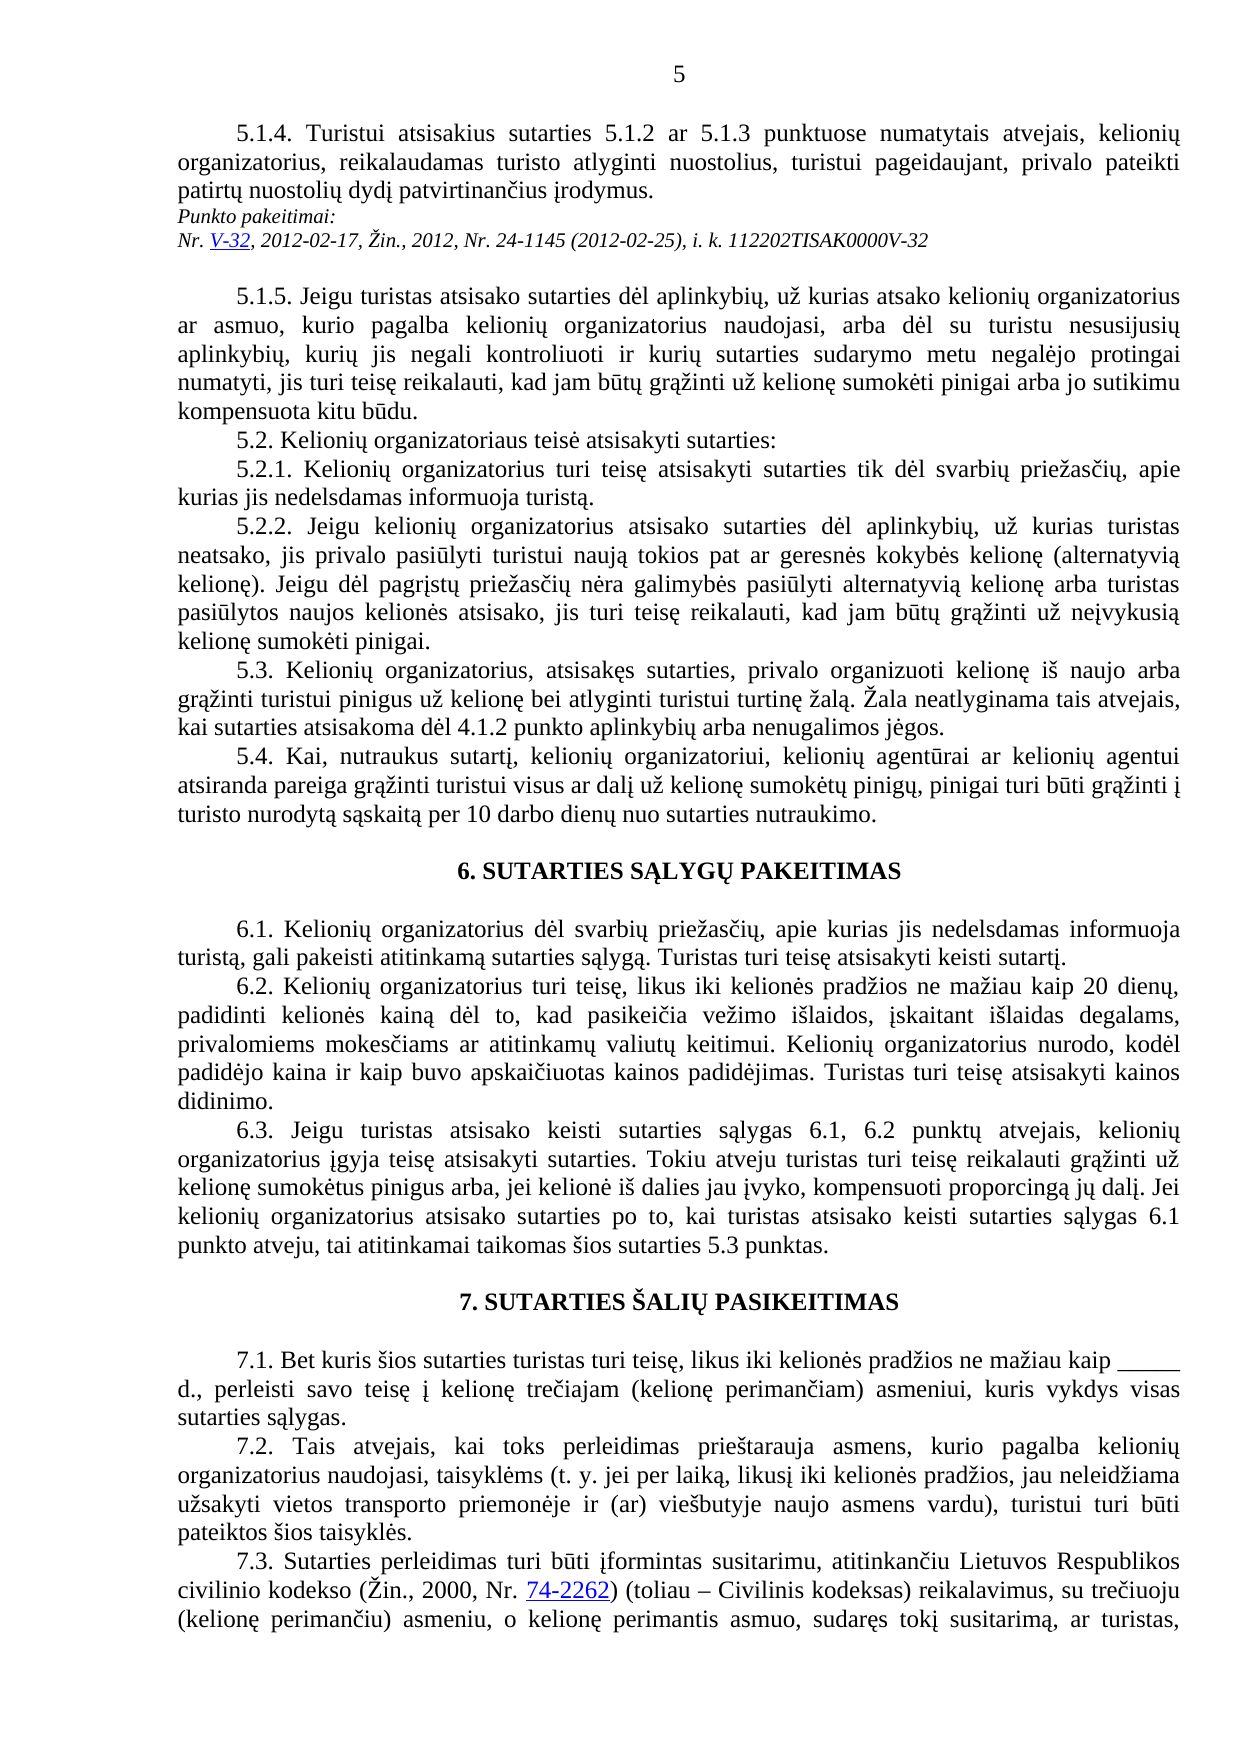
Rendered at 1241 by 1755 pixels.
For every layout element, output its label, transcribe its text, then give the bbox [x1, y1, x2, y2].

text Nr. V-32, 2012-02-17, Žin., 2012, Nr. 24-1145 (2012-02-25), i. k. 112202TISAK0000V-32 [177, 228, 1181, 252]
text 6.2. Kelionių organizatorius turi teisę, likus iki kelionės pradžios ne mažiau kaip 20 dienų, padidinti kelionės kainą dėl to, kad pasikeičia vežimo išlaidos, įskaitant išlaidas degalams, privalomiems mokesčiams ar atitinkamų valiutų keitimui. Kelionių organizatorius nurodo, kodėl padidėjo kaina ir kaip buvo apskaičiuotas kainos padidėjimas. Turistas turi teisę atsisakyti kainos didinimo. [177, 971, 1181, 1115]
text 7.2. Tais atvejais, kai toks perleidimas prieštarauja asmens, kurio pagalba kelionių organizatorius naudojasi, taisyklėms (t. y. jei per laiką, likusį iki kelionės pradžios, jau neleidžiama užsakyti vietos transporto priemonėje ir (ar) viešbutyje naujo asmens vardu), turistui turi būti pateiktos šios taisyklės. [177, 1431, 1181, 1546]
text 7. SUTARTIES ŠALIŲ PASIKEITIMAS [177, 1287, 1181, 1316]
text 5.1.5. Jeigu turistas atsisako sutarties dėl aplinkybių, už kurias atsako kelionių organizatorius ar asmuo, kurio pagalba kelionių organizatorius naudojasi, arba dėl su turistu nesusijusių aplinkybių, kurių jis negali kontroliuoti ir kurių sutarties sudarymo metu negalėjo protingai numatyti, jis turi teisę reikalauti, kad jam būtų grąžinti už kelionę sumokėti pinigai arba jo sutikimu kompensuota kitu būdu. [177, 281, 1181, 425]
text 6. SUTARTIES SĄLYGŲ PAKEITIMAS [177, 856, 1181, 885]
text 5.3. Kelionių organizatorius, atsisakęs sutarties, privalo organizuoti kelionę iš naujo arba grąžinti turistui pinigus už kelionę bei atlyginti turistui turtinę žalą. Žala neatlyginama tais atvejais, kai sutarties atsisakoma dėl 4.1.2 punkto aplinkybių arba nenugalimos jėgos. [177, 655, 1181, 741]
text 6.1. Kelionių organizatorius dėl svarbių priežasčių, apie kurias jis nedelsdamas informuoja turistą, gali pakeisti atitinkamą sutarties sąlygą. Turistas turi teisę atsisakyti keisti sutartį. [177, 914, 1181, 971]
text 5.2.1. Kelionių organizatorius turi teisę atsisakyti sutarties tik dėl svarbių priežasčių, apie kurias jis nedelsdamas informuoja turistą. [177, 454, 1181, 511]
text Punkto pakeitimai: [177, 204, 1181, 228]
text 7.1. Bet kuris šios sutarties turistas turi teisę, likus iki kelionės pradžios ne mažiau kaip _____ d., perleisti savo teisę į kelionę trečiajam (kelionę perimančiam) asmeniui, kuris vykdys visas sutarties sąlygas. [177, 1345, 1181, 1431]
text 5.1.4. Turistui atsisakius sutarties 5.1.2 ar 5.1.3 punktuose numatytais atvejais, kelionių organizatorius, reikalaudamas turisto atlyginti nuostolius, turistui pageidaujant, privalo pateikti patirtų nuostolių dydį patvirtinančius įrodymus. [177, 118, 1181, 204]
text 5.4. Kai, nutraukus sutartį, kelionių organizatoriui, kelionių agentūrai ar kelionių agentui atsiranda pareiga grąžinti turistui visus ar dalį už kelionę sumokėtų pinigų, pinigai turi būti grąžinti į turisto nurodytą sąskaitą per 10 darbo dienų nuo sutarties nutraukimo. [177, 741, 1181, 827]
text 7.3. Sutarties perleidimas turi būti įformintas susitarimu, atitinkančiu Lietuvos Respublikos civilinio kodekso (Žin., 2000, Nr. 74-2262) (toliau – Civilinis kodeksas) reikalavimus, su trečiuoju (kelionę perimančiu) asmeniu, o kelionę perimantis asmuo, sudaręs tokį susitarimą, ar turistas, [177, 1546, 1181, 1632]
text 5.2. Kelionių organizatoriaus teisė atsisakyti sutarties: [177, 425, 1181, 454]
text 5.2.2. Jeigu kelionių organizatorius atsisako sutarties dėl aplinkybių, už kurias turistas neatsako, jis privalo pasiūlyti turistui naują tokios pat ar geresnės kokybės kelionę (alternatyvią kelionę). Jeigu dėl pagrįstų priežasčių nėra galimybės pasiūlyti alternatyvią kelionę arba turistas pasiūlytos naujos kelionės atsisako, jis turi teisę reikalauti, kad jam būtų grąžinti už neįvykusią kelionę sumokėti pinigai. [177, 511, 1181, 655]
text 6.3. Jeigu turistas atsisako keisti sutarties sąlygas 6.1, 6.2 punktų atvejais, kelionių organizatorius įgyja teisę atsisakyti sutarties. Tokiu atveju turistas turi teisę reikalauti grąžinti už kelionę sumokėtus pinigus arba, jei kelionė iš dalies jau įvyko, kompensuoti proporcingą jų dalį. Jei kelionių organizatorius atsisako sutarties po to, kai turistas atsisako keisti sutarties sąlygas 6.1 punkto atveju, tai atitinkamai taikomas šios sutarties 5.3 punktas. [177, 1115, 1181, 1259]
